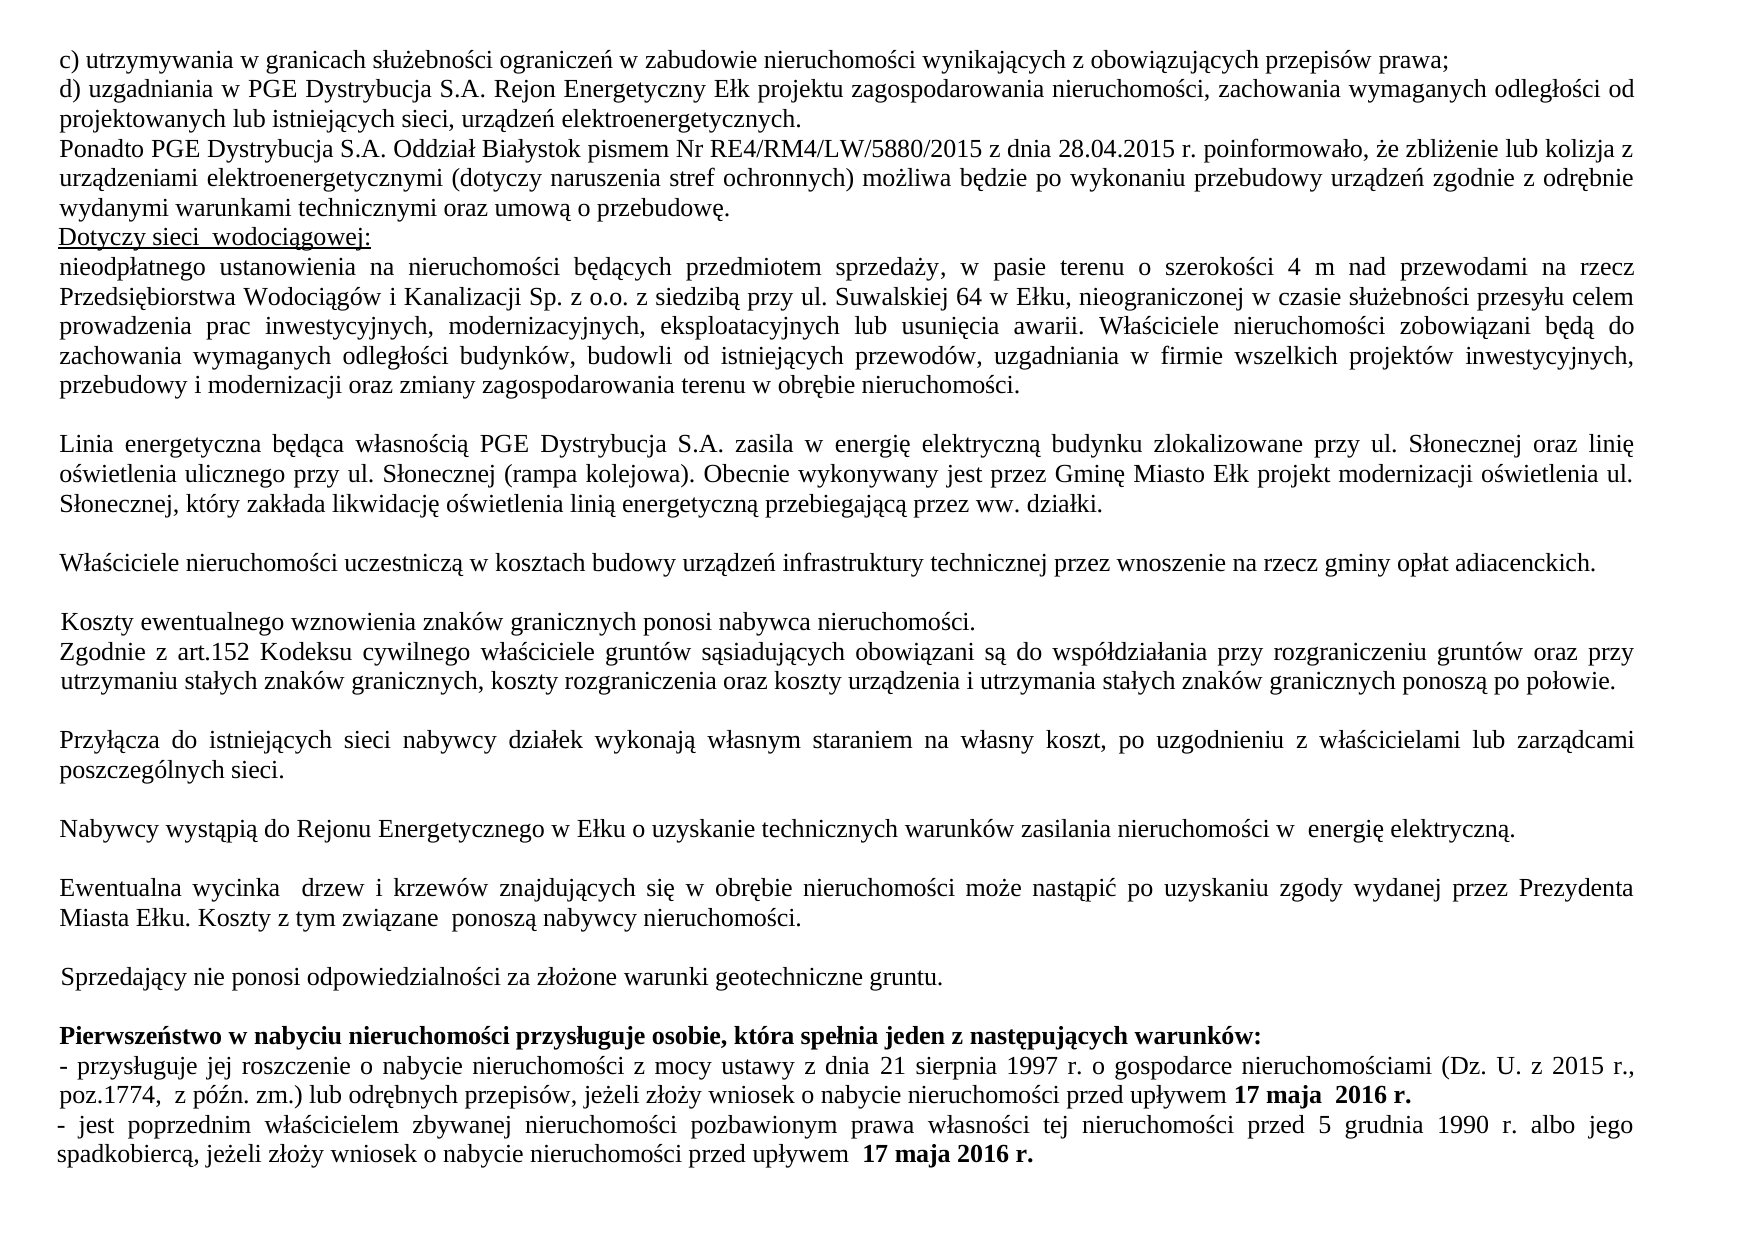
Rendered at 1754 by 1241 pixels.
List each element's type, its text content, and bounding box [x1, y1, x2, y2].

text Właściciele nieruchomości uczestniczą w kosztach budowy urządzeń infrastruktury technicznej przez wnoszenie na rzecz gminy opłat adiacenckich. [59, 547, 1636, 577]
text Ewentualna wycinka drzew i krzewów znajdujących się w obrębie nieruchomości może nastąpić po uzyskaniu zgody wydanej przez Prezydenta Miasta Ełku. Koszty z tym związane ponoszą nabywcy nieruchomości. [59, 873, 1636, 932]
text - przysługuje jej roszczenie o nabycie nieruchomości z mocy ustawy z dnia 21 sierpnia 1997 r. o gospodarce nieruchomościami (Dz. U. z 2015 r., poz.1774, z późn. zm.) lub odrębnych przepisów, jeżeli złoży wniosek o nabycie nieruchomości przed upływem 17 maja 2016 r. [59, 1050, 1636, 1109]
text Sprzedający nie ponosi odpowiedzialności za złożone warunki geotechniczne gruntu. [59, 961, 1636, 991]
text - jest poprzednim właścicielem zbywanej nieruchomości pozbawionym prawa własności tej nieruchomości przed 5 grudnia 1990 r. albo jego spadkobiercą, jeżeli złoży wniosek o nabycie nieruchomości przed upływem 17 maja 2016 r. [57, 1109, 1636, 1168]
text d) uzgadniania w PGE Dystrybucja S.A. Rejon Energetyczny Ełk projektu zagospodarowania nieruchomości, zachowania wymaganych odległości od projektowanych lub istniejących sieci, urządzeń elektroenergetycznych. [59, 74, 1636, 133]
text Linia energetyczna będąca własnością PGE Dystrybucja S.A. zasila w energię elektryczną budynku zlokalizowane przy ul. Słonecznej oraz linię oświetlenia ulicznego przy ul. Słonecznej (rampa kolejowa). Obecnie wykonywany jest przez Gminę Miasto Ełk projekt modernizacji oświetlenia ul. Słonecznej, który zakłada likwidację oświetlenia linią energetyczną przebiegającą przez ww. działki. [59, 429, 1636, 518]
text Przyłącza do istniejących sieci nabywcy działek wykonają własnym staraniem na własny koszt, po uzgodnieniu z właścicielami lub zarządcami poszczególnych sieci. [59, 725, 1636, 784]
text Dotyczy sieci wodociągowej: [58, 222, 1636, 251]
text nieodpłatnego ustanowienia na nieruchomości będących przedmiotem sprzedaży, w pasie terenu o szerokości 4 m nad przewodami na rzecz Przedsiębiorstwa Wodociągów i Kanalizacji Sp. z o.o. z siedzibą przy ul. Suwalskiej 64 w Ełku, nieograniczonej w czasie służebności przesyłu celem prowadzenia prac inwestycyjnych, modernizacyjnych, eksploatacyjnych lub usunięcia awarii. Właściciele nieruchomości zobowiązani będą do zachowania wymaganych odległości budynków, budowli od istniejących przewodów, uzgadniania w firmie wszelkich projektów inwestycyjnych, przebudowy i modernizacji oraz zmiany zagospodarowania terenu w obrębie nieruchomości. [59, 251, 1636, 399]
text c) utrzymywania w granicach służebności ograniczeń w zabudowie nieruchomości wynikających z obowiązujących przepisów prawa; [59, 44, 1636, 74]
text Ponadto PGE Dystrybucja S.A. Oddział Białystok pismem Nr RE4/RM4/LW/5880/2015 z dnia 28.04.2015 r. poinformowało, że zbliżenie lub kolizja z urządzeniami elektroenergetycznymi (dotyczy naruszenia stref ochronnych) możliwa będzie po wykonaniu przebudowy urządzeń zgodnie z odrębnie wydanymi warunkami technicznymi oraz umową o przebudowę. [59, 133, 1636, 222]
text Nabywcy wystąpią do Rejonu Energetycznego w Ełku o uzyskanie technicznych warunków zasilania nieruchomości w energię elektryczną. [59, 813, 1636, 843]
text Pierwszeństwo w nabyciu nieruchomości przysługuje osobie, która spełnia jeden z następujących warunków: [59, 1021, 1636, 1050]
text Zgodnie z art.152 Kodeksu cywilnego właściciele gruntów sąsiadujących obowiązani są do współdziałania przy rozgraniczeniu gruntów oraz przy utrzymaniu stałych znaków granicznych, koszty rozgraniczenia oraz koszty urządzenia i utrzymania stałych znaków granicznych ponoszą po połowie. [59, 636, 1636, 695]
text Koszty ewentualnego wznowienia znaków granicznych ponosi nabywca nieruchomości. [59, 606, 1636, 636]
